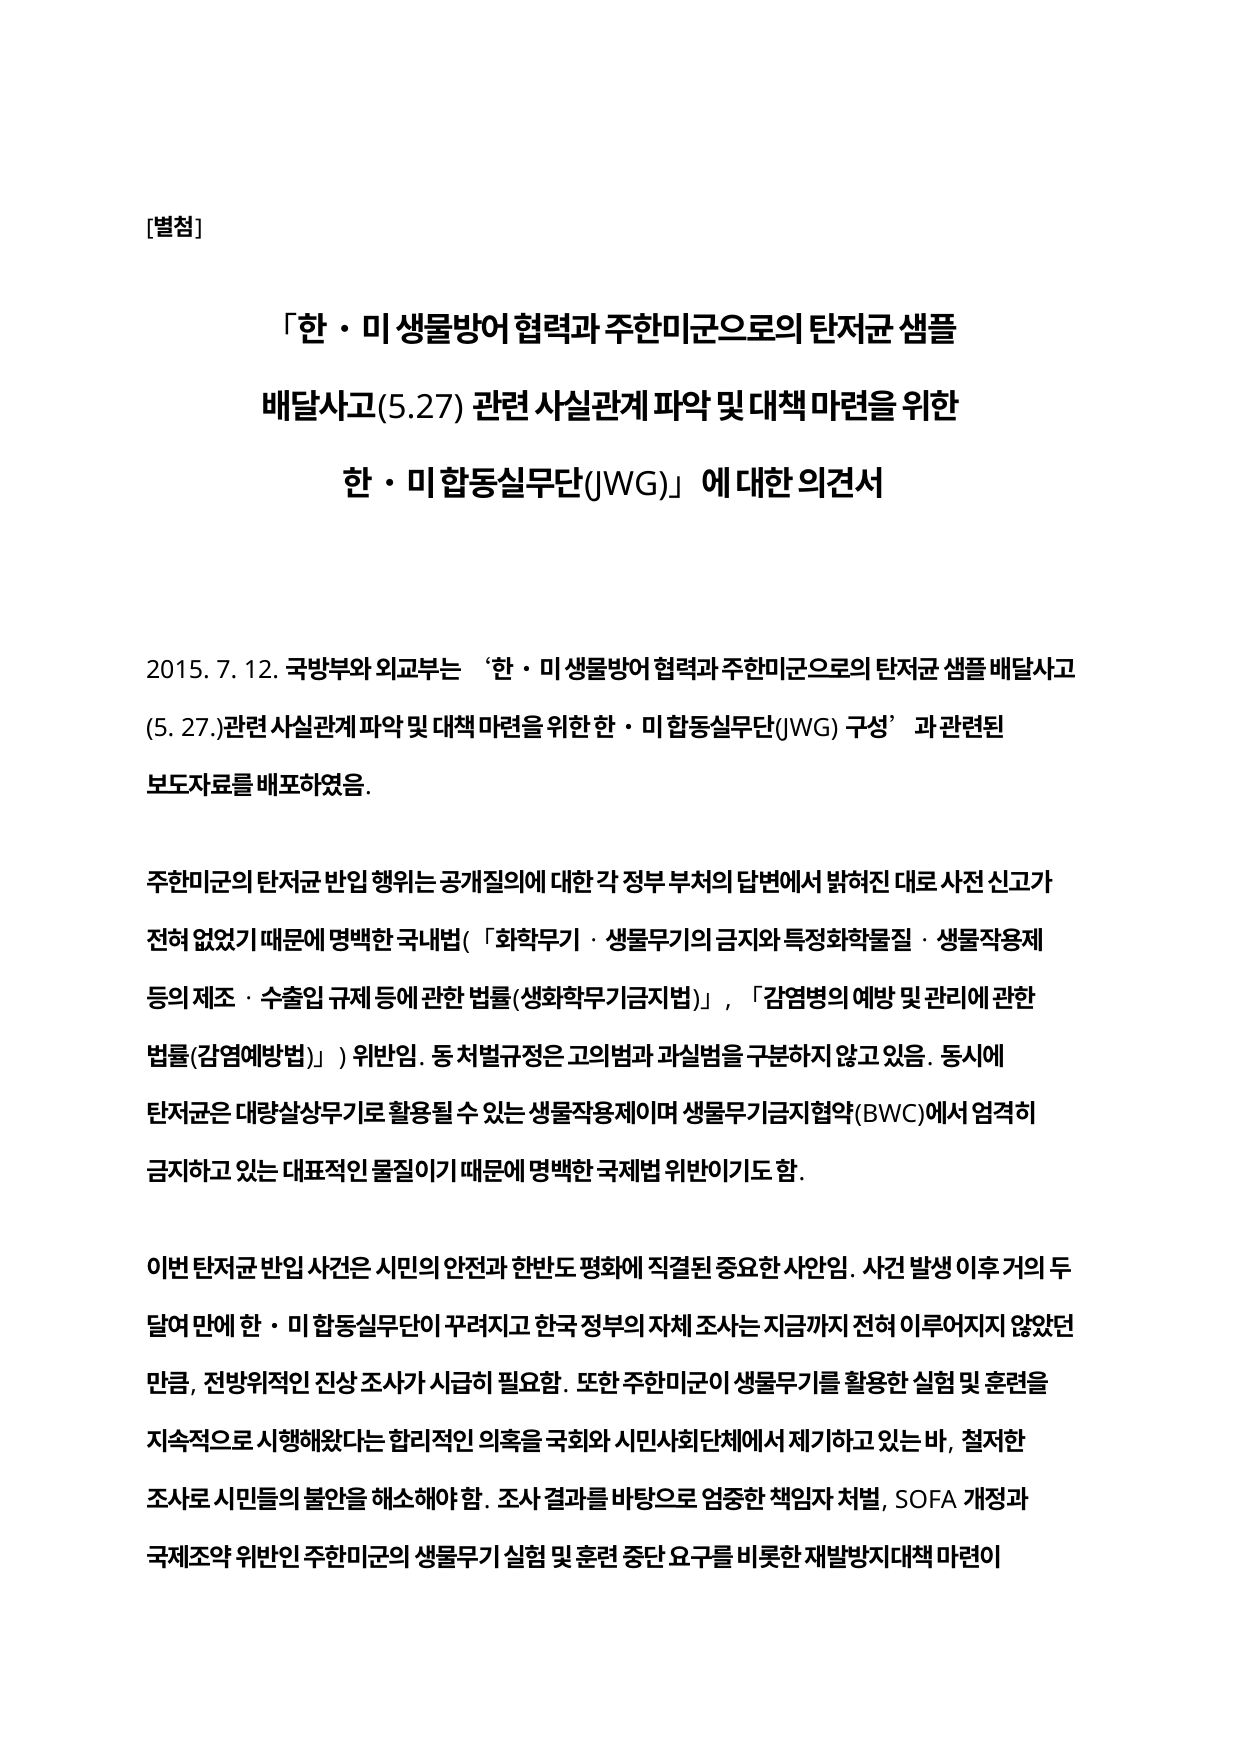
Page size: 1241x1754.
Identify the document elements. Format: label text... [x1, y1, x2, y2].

text 「한‧미 생물방어 협력과 주한미군으로의 탄저균 샘플 [146, 303, 1083, 351]
text 배달사고(5.27) 관련 사실관계 파악 및 대책 마련을 위한 [146, 380, 1083, 428]
text 이번 탄저균 반입 사건은 시민의 안전과 한반도 평화에 직결된 중요한 사안임. 사건 발생 이후 거의 두 달여 만에 한‧미 합동실무단이 꾸려지고 한국 정부의 자체 조사는 지금까지 전혀 이루어지지 않았던 만큼, 전방위적인 진상 조사가 시급히 필요함. 또한 주한미군이 생물무기를 활용한 실험 및 훈련을 지속적으로 시행해왔다는 합리적인 의혹을 국회와 시민사회단체에서 제기하고 있는 바, 철저한 조사로 시민들의 불안을 해소해야 함. 조사 결과를 바탕으로 엄중한 책임자 처벌, SOFA 개정과 국제조약 위반인 주한미군의 생물무기 실험 및 훈련 중단 요구를 비롯한 재발방지대책 마련이 [146, 1248, 1083, 1574]
text 2015. 7. 12. 국방부와 외교부는 ‘한‧미 생물방어 협력과 주한미군으로의 탄저균 샘플 배달사고(5. 27.)관련 사실관계 파악 및 대책 마련을 위한 한‧미 합동실무단(JWG) 구성’과 관련된 보도자료를 배포하였음. [146, 650, 1083, 802]
text 한‧미 합동실무단(JWG)」에 대한 의견서 [146, 457, 1083, 506]
text [별첨] [146, 209, 1083, 242]
text 주한미군의 탄저균 반입 행위는 공개질의에 대한 각 정부 부처의 답변에서 밝혀진 대로 사전 신고가 전혀 없었기 때문에 명백한 국내법(「화학무기ㆍ생물무기의 금지와 특정화학물질ㆍ생물작용제 등의 제조ㆍ수출입 규제 등에 관한 법률(생화학무기금지법)」, 「감염병의 예방 및 관리에 관한 법률(감염예방법)」) 위반임. 동 처벌규정은 고의범과 과실범을 구분하지 않고 있음. 동시에 탄저균은 대량살상무기로 활용될 수 있는 생물작용제이며 생물무기금지협약(BWC)에서 엄격히 금지하고 있는 대표적인 물질이기 때문에 명백한 국제법 위반이기도 함. [146, 862, 1083, 1188]
